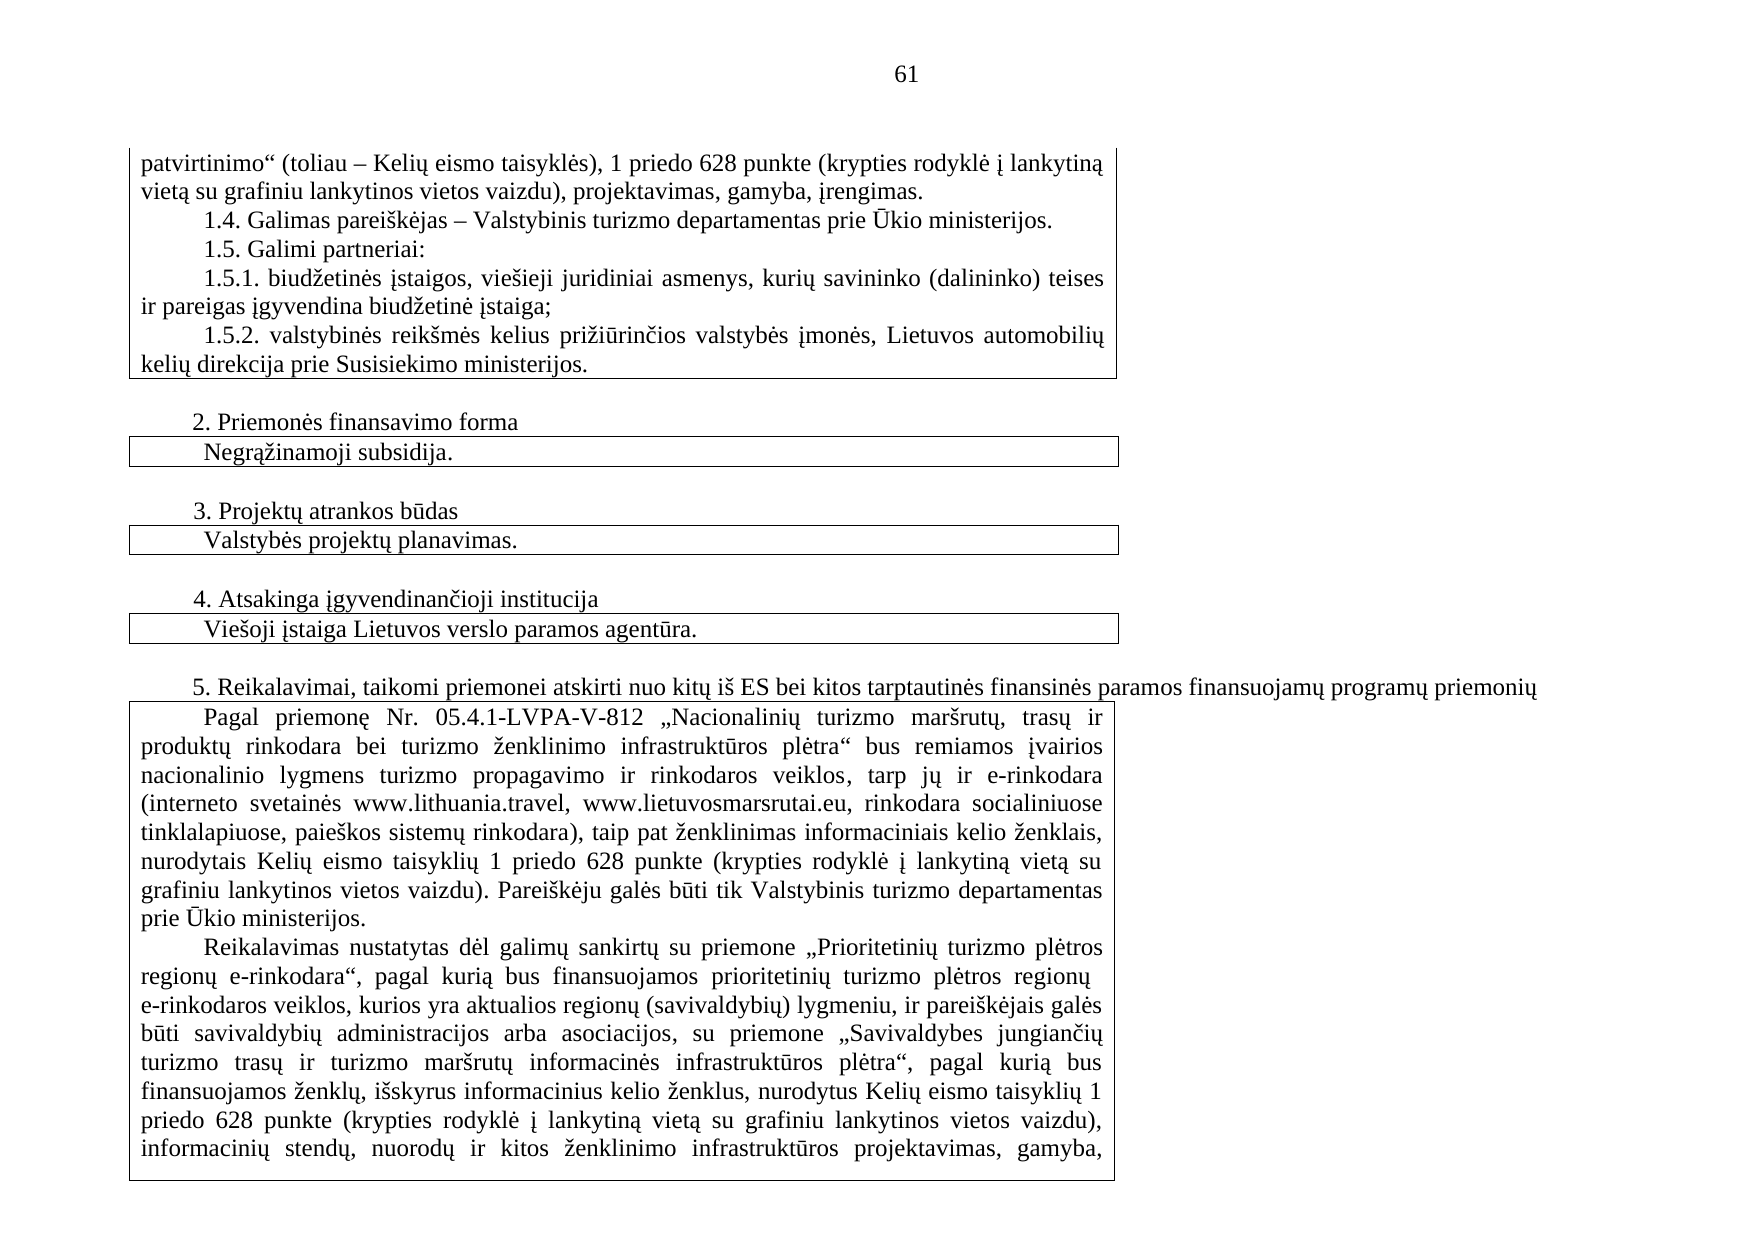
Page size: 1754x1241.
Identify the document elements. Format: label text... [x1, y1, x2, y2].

table_header Viešoji įstaiga Lietuvos verslo paramos agentūra. [130, 614, 1118, 643]
text 5. Reikalavimai, taikomi priemonei atskirti nuo kitų iš ES bei kitos tarptautinės finansinės paramos finansuojamų programų priemonių [118, 672, 1695, 701]
table_header Pagal priemonę Nr. 05.4.1-LVPA-V-812 „Nacionalinių turizmo maršrutų, trasų ir produktų rinkodara bei turizmo ženklinimo infrastruktūros plėtra“ bus remiamos įvairios nacionalinio lygmens turizmo propagavimo ir rinkodaros veiklos, tarp jų ir e-rinkodara (interneto svetainės www.lithuania.travel, www.lietuvosmarsrutai.eu, rinkodara socialiniuose tinklalapiuose, paieškos sistemų rinkodara), taip pat ženklinimas informaciniais kelio ženklais, nurodytais Kelių eismo taisyklių 1 priedo 628 punkte (krypties rodyklė į lankytiną vietą su grafiniu lankytinos vietos vaizdu). Pareiškėju galės būti tik Valstybinis turizmo departamentas prie Ūkio ministerijos. Reikalavimas nustatytas dėl galimų sankirtų su priemone „Prioritetinių turizmo plėtros regionų e-rinkodara“, pagal kurią bus finansuojamos prioritetinių turizmo plėtros regionų e-rinkodaros veiklos, kurios yra aktualios regionų (savivaldybių) lygmeniu, ir pareiškėjais galės būti savivaldybių administracijos arba asociacijos, su priemone „Savivaldybes jungiančių turizmo trasų ir turizmo maršrutų informacinės infrastruktūros plėtra“, pagal kurią bus finansuojamos ženklų, išskyrus informacinius kelio ženklus, nurodytus Kelių eismo taisyklių 1 priedo 628 punkte (krypties rodyklė į lankytiną vietą su grafiniu lankytinos vietos vaizdu), informacinių stendų, nuorodų ir kitos ženklinimo infrastruktūros projektavimas, gamyba, [130, 702, 1114, 1180]
text 4. Atsakinga įgyvendinančioji institucija [193, 584, 1695, 613]
text 2. Priemonės finansavimo forma [192, 407, 1695, 436]
table_header Valstybės projektų planavimas. [130, 526, 1118, 554]
text 3. Projektų atrankos būdas [193, 496, 1695, 524]
table_cell 1.4. Galimas pareiškėjas – Valstybinis turizmo departamentas prie Ūkio ministerijos. 1.5. Galimi partneriai: 1.5.1. biudžetinės įstaigos, viešieji juridiniai asmenys, kurių savininko (dalininko) teises ir pareigas įgyvendina biudžetinė įstaiga; 1.5.2. valstybinės reikšmės kelius prižiūrinčios valstybės įmonės, Lietuvos automobilių kelių direkcija prie Susisiekimo ministerijos. [130, 205, 1116, 378]
table_cell patvirtinimo“ (toliau – Kelių eismo taisyklės), 1 priedo 628 punkte (krypties rodyklė į lankytiną vietą su grafiniu lankytinos vietos vaizdu), projektavimas, gamyba, įrengimas. [130, 148, 1116, 205]
table_header Negrąžinamoji subsidija. [130, 437, 1118, 466]
